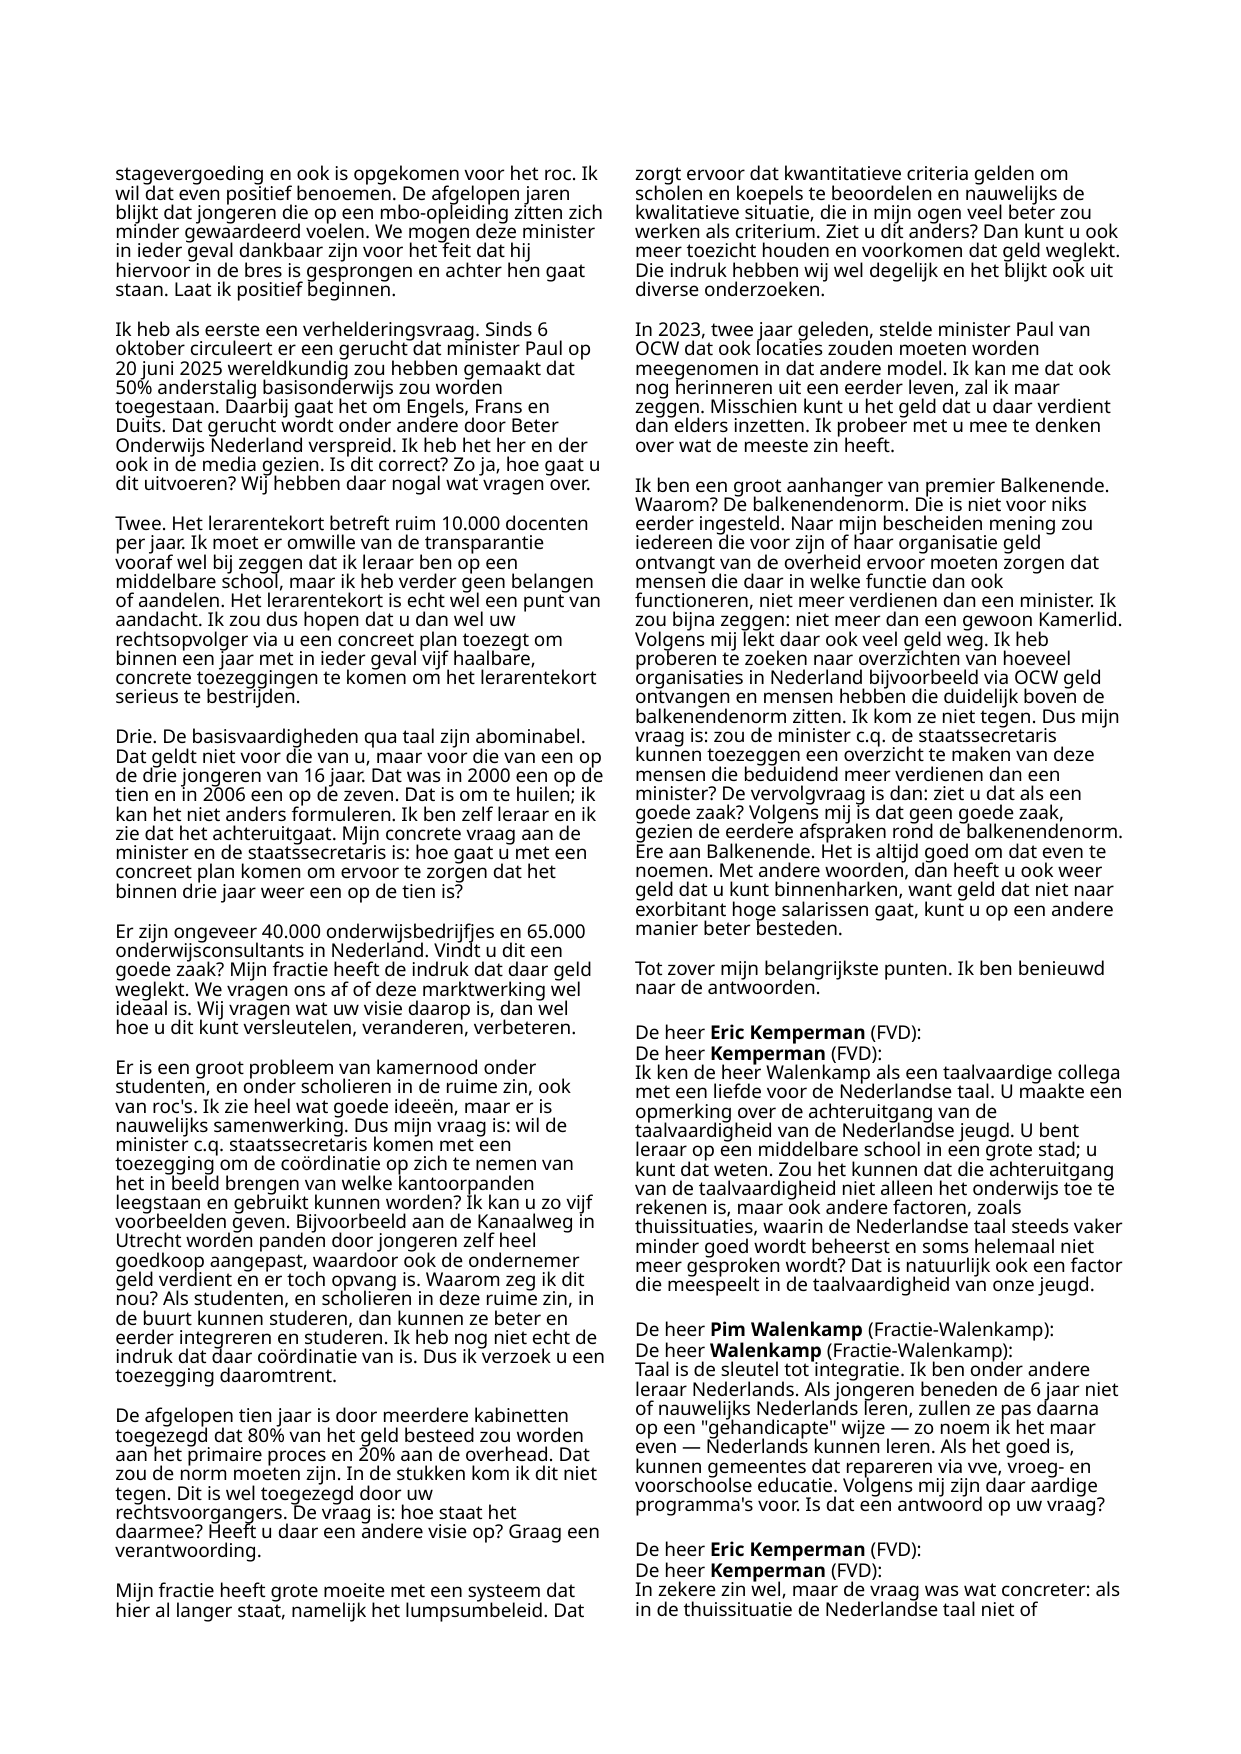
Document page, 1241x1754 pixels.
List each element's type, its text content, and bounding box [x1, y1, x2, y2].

text De heer Eric Kemperman (FVD): [635, 1019, 1125, 1045]
text Twee. Het lerarentekort betreft ruim 10.000 docenten per jaar. Ik moet er omwille van de transparantie vooraf wel bij zeggen dat ik leraar ben op een middelbare school, maar ik heb verder geen belangen of aandelen. Het lerarentekort is echt wel een punt van aandacht. Ik zou dus hopen dat u dan wel uw rechtsopvolger via u een concreet plan toezegt om binnen een jaar met in ieder geval vijf haalbare, concrete toezeggingen te komen om het lerarentekort serieus te bestrijden. [115, 515, 605, 708]
text Ik ben een groot aanhanger van premier Balkenende. Waarom? De balkenendenorm. Die is niet voor niks eerder ingesteld. Naar mijn bescheiden mening zou iedereen die voor zijn of haar organisatie geld ontvangt van de overheid ervoor moeten zorgen dat mensen die daar in welke functie dan ook functioneren, niet meer verdienen dan een minister. Ik zou bijna zeggen: niet meer dan een gewoon Kamerlid. Volgens mij lekt daar ook veel geld weg. Ik heb proberen te zoeken naar overzichten van hoeveel organisaties in Nederland bijvoorbeeld via OCW geld ontvangen en mensen hebben die duidelijk boven de balkenendenorm zitten. Ik kom ze niet tegen. Dus mijn vraag is: zou de minister c.q. de staatssecretaris kunnen toezeggen een overzicht te maken van deze mensen die beduidend meer verdienen dan een minister? De vervolgvraag is dan: ziet u dat als een goede zaak? Volgens mij is dat geen goede zaak, gezien de eerdere afspraken rond de balkenendenorm. Ere aan Balkenende. Het is altijd goed om dat even te noemen. Met andere woorden, dan heeft u ook weer geld dat u kunt binnenharken, want geld dat niet naar exorbitant hoge salarissen gaat, kunt u op een andere manier beter besteden. [635, 477, 1125, 939]
text De afgelopen tien jaar is door meerdere kabinetten toegezegd dat 80% van het geld besteed zou worden aan het primaire proces en 20% aan de overhead. Dat zou de norm moeten zijn. In de stukken kom ik dit niet tegen. Dit is wel toegezegd door uw rechtsvoorgangers. De vraag is: hoe staat het daarmee? Heeft u daar een andere visie op? Graag een verantwoording. [115, 1407, 605, 1562]
text Tot zover mijn belangrijkste punten. Ik ben benieuwd naar de antwoorden. [635, 960, 1125, 998]
text Ik ken de heer Walenkamp als een taalvaardige collega met een liefde voor de Nederlandse taal. U maakte een opmerking over de achteruitgang van de taalvaardigheid van de Nederlandse jeugd. U bent leraar op een middelbare school in een grote stad; u kunt dat weten. Zou het kunnen dat die achteruitgang van de taalvaardigheid niet alleen het onderwijs toe te rekenen is, maar ook andere factoren, zoals thuissituaties, waarin de Nederlandse taal steeds vaker minder goed wordt beheerst en soms helemaal niet meer gesproken wordt? Dat is natuurlijk ook een factor die meespeelt in de taalvaardigheid van onze jeugd. [635, 1064, 1125, 1295]
text Ik heb als eerste een verhelderingsvraag. Sinds 6 oktober circuleert er een gerucht dat minister Paul op 20 juni 2025 wereldkundig zou hebben gemaakt dat 50% anderstalig basisonderwijs zou worden toegestaan. Daarbij gaat het om Engels, Frans en Duits. Dat gerucht wordt onder andere door Beter Onderwijs Nederland verspreid. Ik heb het her en der ook in de media gezien. Is dit correct? Zo ja, hoe gaat u dit uitvoeren? Wij hebben daar nogal wat vragen over. [115, 321, 605, 494]
text De heer Walenkamp (Fractie-Walenkamp): [635, 1342, 1125, 1361]
text stagevergoeding en ook is opgekomen voor het roc. Ik wil dat even positief benoemen. De afgelopen jaren blijkt dat jongeren die op een mbo-opleiding zitten zich minder gewaardeerd voelen. We mogen deze minister in ieder geval dankbaar zijn voor het feit dat hij hiervoor in de bres is gesprongen en achter hen gaat staan. Laat ik positief beginnen. [115, 165, 605, 300]
text Mijn fractie heeft grote moeite met een systeem dat hier al langer staat, namelijk het lumpsumbeleid. Dat [115, 1582, 605, 1621]
text De heer Eric Kemperman (FVD): [635, 1536, 1125, 1562]
text In zekere zin wel, maar de vraag was wat concreter: als in de thuissituatie de Nederlandse taal niet of [635, 1581, 1125, 1620]
text Taal is de sleutel tot integratie. Ik ben onder andere leraar Nederlands. Als jongeren beneden de 6 jaar niet of nauwelijks Nederlands leren, zullen ze pas daarna op een "gehandicapte" wijze — zo noem ik het maar even — Nederlands kunnen leren. Als het goed is, kunnen gemeentes dat repareren via vve, vroeg- en voorschoolse educatie. Volgens mij zijn daar aardige programma's voor. Is dat een antwoord op uw vraag? [635, 1361, 1125, 1515]
text De heer Kemperman (FVD): [635, 1045, 1125, 1064]
text zorgt ervoor dat kwantitatieve criteria gelden om scholen en koepels te beoordelen en nauwelijks de kwalitatieve situatie, die in mijn ogen veel beter zou werken als criterium. Ziet u dit anders? Dan kunt u ook meer toezicht houden en voorkomen dat geld weglekt. Die indruk hebben wij wel degelijk en het blijkt ook uit diverse onderzoeken. [635, 165, 1125, 300]
text Er zijn ongeveer 40.000 onderwijsbedrijfjes en 65.000 onderwijsconsultants in Nederland. Vindt u dit een goede zaak? Mijn fractie heeft de indruk dat daar geld weglekt. We vragen ons af of deze marktwerking wel ideaal is. Wij vragen wat uw visie daarop is, dan wel hoe u dit kunt versleutelen, veranderen, verbeteren. [115, 923, 605, 1038]
text De heer Pim Walenkamp (Fractie-Walenkamp): [635, 1316, 1125, 1342]
text De heer Kemperman (FVD): [635, 1562, 1125, 1581]
text Er is een groot probleem van kamernood onder studenten, en onder scholieren in de ruime zin, ook van roc's. Ik zie heel wat goede ideeën, maar er is nauwelijks samenwerking. Dus mijn vraag is: wil de minister c.q. staatssecretaris komen met een toezegging om de coördinatie op zich te nemen van het in beeld brengen van welke kantoorpanden leegstaan en gebruikt kunnen worden? Ik kan u zo vijf voorbeelden geven. Bijvoorbeeld aan de Kanaalweg in Utrecht worden panden door jongeren zelf heel goedkoop aangepast, waardoor ook de ondernemer geld verdient en er toch opvang is. Waarom zeg ik dit nou? Als studenten, en scholieren in deze ruime zin, in de buurt kunnen studeren, dan kunnen ze beter en eerder integreren en studeren. Ik heb nog niet echt de indruk dat daar coördinatie van is. Dus ik verzoek u een toezegging daaromtrent. [115, 1059, 605, 1387]
text In 2023, twee jaar geleden, stelde minister Paul van OCW dat ook locaties zouden moeten worden meegenomen in dat andere model. Ik kan me dat ook nog herinneren uit een eerder leven, zal ik maar zeggen. Misschien kunt u het geld dat u daar verdient dan elders inzetten. Ik probeer met u mee te denken over wat de meeste zin heeft. [635, 321, 1125, 456]
text Drie. De basisvaardigheden qua taal zijn abominabel. Dat geldt niet voor die van u, maar voor die van een op de drie jongeren van 16 jaar. Dat was in 2000 een op de tien en in 2006 een op de zeven. Dat is om te huilen; ik kan het niet anders formuleren. Ik ben zelf leraar en ik zie dat het achteruitgaat. Mijn concrete vraag aan de minister en de staatssecretaris is: hoe gaat u met een concreet plan komen om ervoor te zorgen dat het binnen drie jaar weer een op de tien is? [115, 728, 605, 902]
